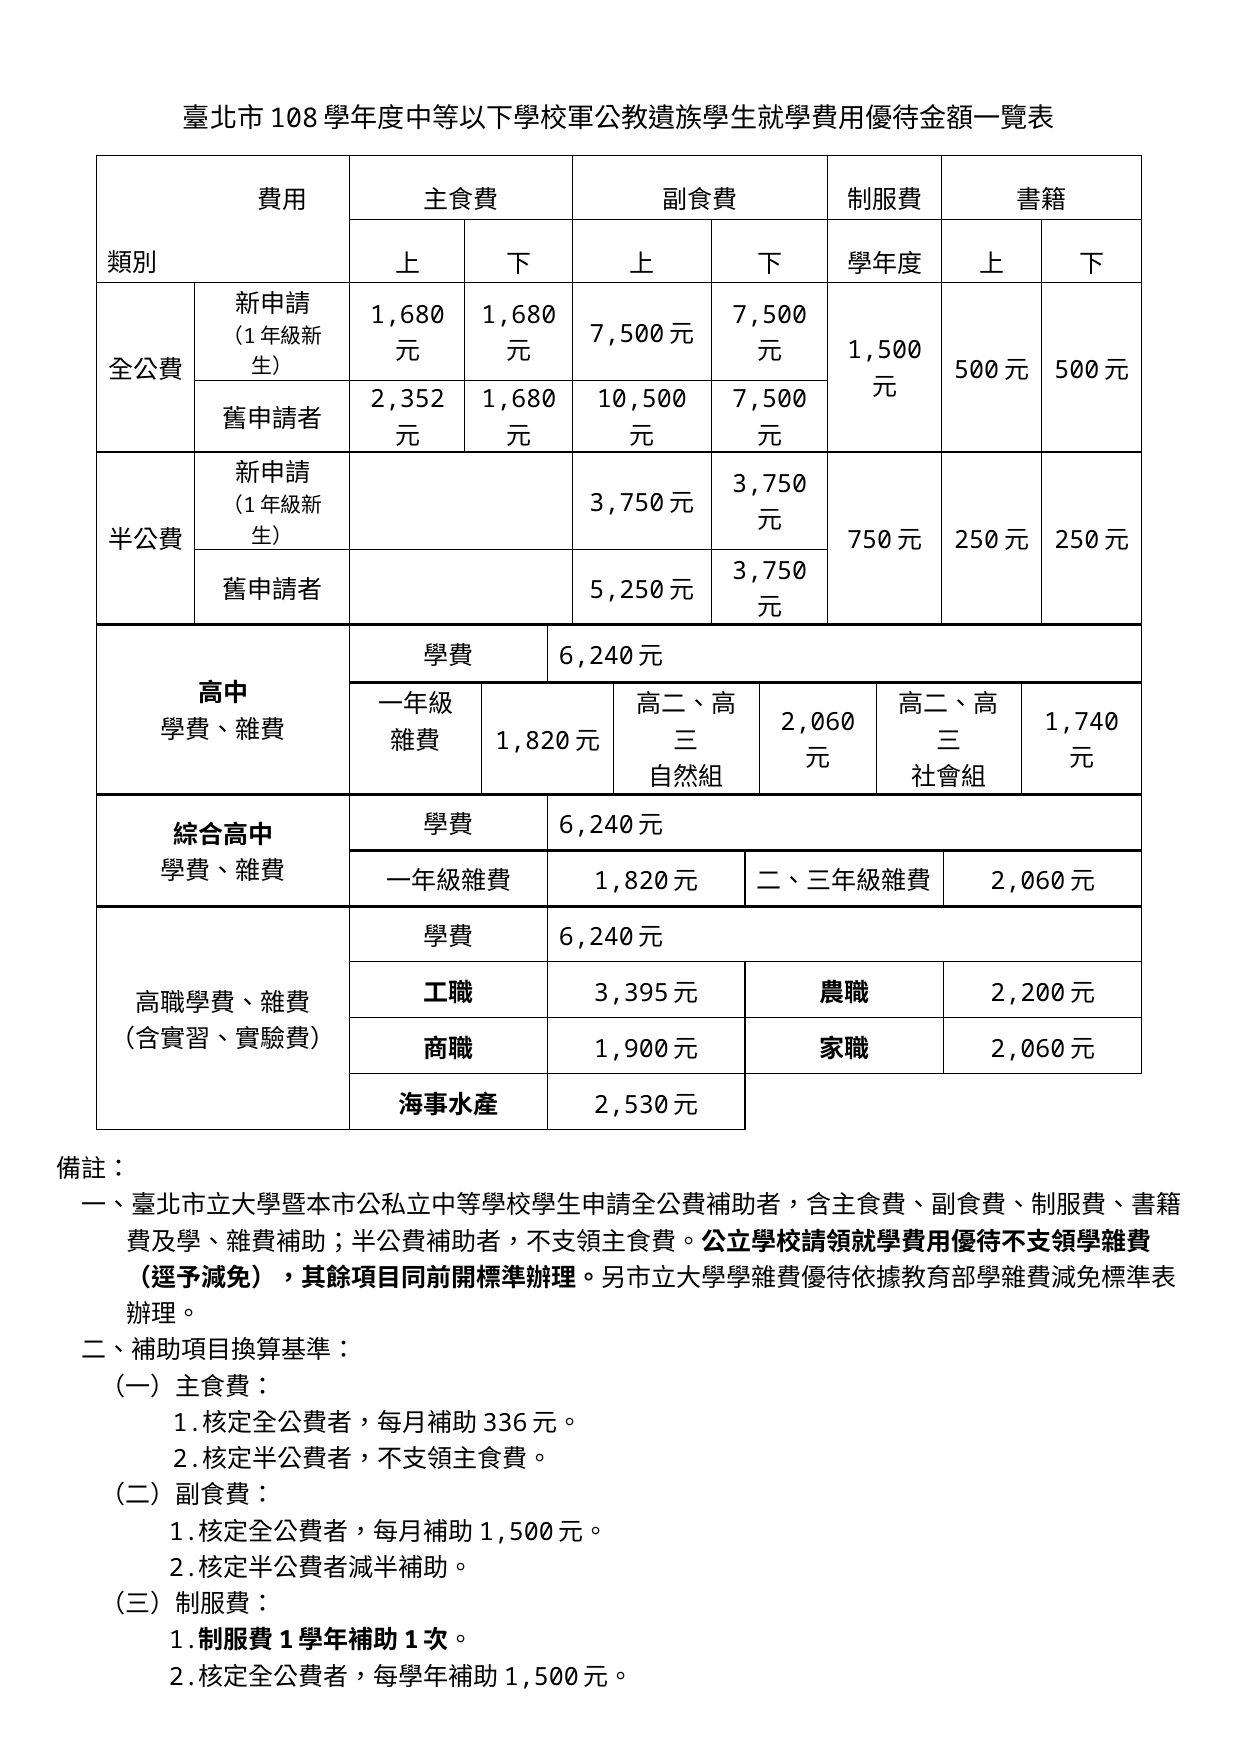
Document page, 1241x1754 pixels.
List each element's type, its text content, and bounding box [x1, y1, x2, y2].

table_cell 6,240元 [548, 626, 1141, 681]
table_cell [876, 1074, 941, 1129]
table_header 制服費 [828, 156, 941, 219]
table_cell 家職 [746, 1018, 943, 1073]
text 2.核定全公費者，每學年補助1,500元。 [123, 1656, 1181, 1692]
table_cell [350, 453, 572, 549]
table_header 書籍 [942, 156, 1141, 219]
table_cell 二、三年級雜費 [746, 852, 943, 905]
table_cell 全公費 [97, 283, 194, 451]
table_cell 3,750元 [573, 453, 711, 549]
table_cell 學費 [350, 796, 547, 849]
table_header 副食費 [573, 156, 827, 219]
table_cell 3,395元 [548, 962, 744, 1017]
table_cell [828, 1074, 876, 1129]
table_cell 舊申請者 [195, 550, 349, 623]
text （三）制服費： [100, 1584, 1181, 1620]
table_cell 1,680元 [465, 283, 572, 380]
table_cell 下 [712, 220, 827, 282]
table_cell 1,820元 [482, 684, 613, 793]
text 備註： [56, 1149, 1181, 1185]
table_cell 1,900元 [548, 1018, 744, 1073]
table_cell 海事水產 [350, 1074, 547, 1129]
table_cell 舊申請者 [195, 381, 349, 451]
text 2.核定半公費者減半補助。 [123, 1547, 1181, 1584]
table_cell 1,820元 [548, 852, 744, 905]
table_cell 6,240元 [548, 796, 1141, 849]
table_cell 10,500元 [573, 381, 711, 451]
table_cell 學費 [350, 908, 547, 961]
table_cell 一年級 雜費 [350, 684, 481, 793]
table_cell 7,500元 [712, 283, 827, 380]
table_cell 2,530元 [548, 1074, 744, 1129]
table_cell 1,680元 [350, 283, 464, 380]
table_cell 高職學費、雜費 （含實習、實驗費） [97, 908, 349, 1129]
table_header 主食費 [350, 156, 572, 219]
table_cell [1042, 1074, 1141, 1129]
table_cell 綜合高中 學費、雜費 [97, 796, 349, 905]
table_cell 250元 [1042, 453, 1141, 623]
table_cell [759, 1074, 827, 1129]
text （一）主食費： [100, 1366, 1181, 1402]
table_cell 2,060元 [944, 1018, 1141, 1073]
table_cell 3,750元 [712, 550, 827, 623]
table_cell 500元 [942, 283, 1041, 451]
table_cell 新申請 （1年級新生） [195, 283, 349, 380]
table_cell [350, 550, 572, 623]
table_cell 5,250元 [573, 550, 711, 623]
table_cell 1,500元 [828, 283, 941, 451]
table_cell 6,240元 [548, 908, 1141, 961]
table_cell 學年度 [828, 220, 941, 282]
text 2.核定半公費者，不支領主食費。 [123, 1439, 1181, 1475]
table_cell 750元 [828, 453, 941, 623]
table_cell 上 [942, 220, 1041, 282]
table_cell 下 [465, 220, 572, 282]
table_cell 7,500元 [712, 381, 827, 451]
table_cell 高中 學費、雜費 [97, 626, 349, 793]
table_cell 2,060元 [760, 684, 876, 793]
table_cell 2,060元 [944, 852, 1141, 905]
table_cell 7,500元 [573, 283, 711, 380]
table_cell [1021, 1074, 1042, 1129]
text 1.核定全公費者，每月補助336元。 [123, 1402, 1181, 1439]
table_cell 高二、高三 自然組 [614, 684, 759, 793]
text 1.核定全公費者，每月補助1,500元。 [123, 1511, 1181, 1547]
table_cell 2,352元 [350, 381, 464, 451]
text 一、臺北市立大學暨本市公私立中等學校學生申請全公費補助者，含主食費、副食費、制服費、書籍費及學、雜費補助；半公費補助者，不支領主食費。公立學校請領就學費用優待不支領學雜費（逕予減免），其餘項目同前開標準辦理。另市立大學學雜費優待依據教育部學雜費減免標準表辦理。 [81, 1185, 1181, 1330]
table_cell 高二、高三 社會組 [877, 684, 1021, 793]
table_cell [746, 1074, 759, 1129]
table_cell 商職 [350, 1018, 547, 1073]
table_cell [944, 1074, 1021, 1129]
table_cell 農職 [746, 962, 943, 1017]
table_cell 半公費 [97, 453, 194, 623]
table_cell 1,680元 [465, 381, 572, 451]
text 二、補助項目換算基準： [81, 1330, 1181, 1366]
table_cell 上 [350, 220, 464, 282]
text （二）副食費： [100, 1475, 1181, 1511]
table_cell 一年級雜費 [350, 852, 547, 905]
table_header 費用 類別 [97, 156, 349, 282]
text 1.制服費1學年補助1次。 [123, 1620, 1181, 1656]
table_cell 250元 [942, 453, 1041, 623]
table_cell 上 [573, 220, 711, 282]
table_cell 3,750元 [712, 453, 827, 549]
table_cell 新申請 （1年級新生） [195, 453, 349, 549]
text 臺北市108學年度中等以下學校軍公教遺族學生就學費用優待金額一覽表 [56, 74, 1181, 136]
table_cell 500元 [1042, 283, 1141, 451]
table_cell 1,740元 [1022, 684, 1141, 793]
table_cell 學費 [350, 626, 547, 681]
table_cell 2,200元 [944, 962, 1141, 1017]
table_cell 下 [1042, 220, 1141, 282]
table_cell 工職 [350, 962, 547, 1017]
